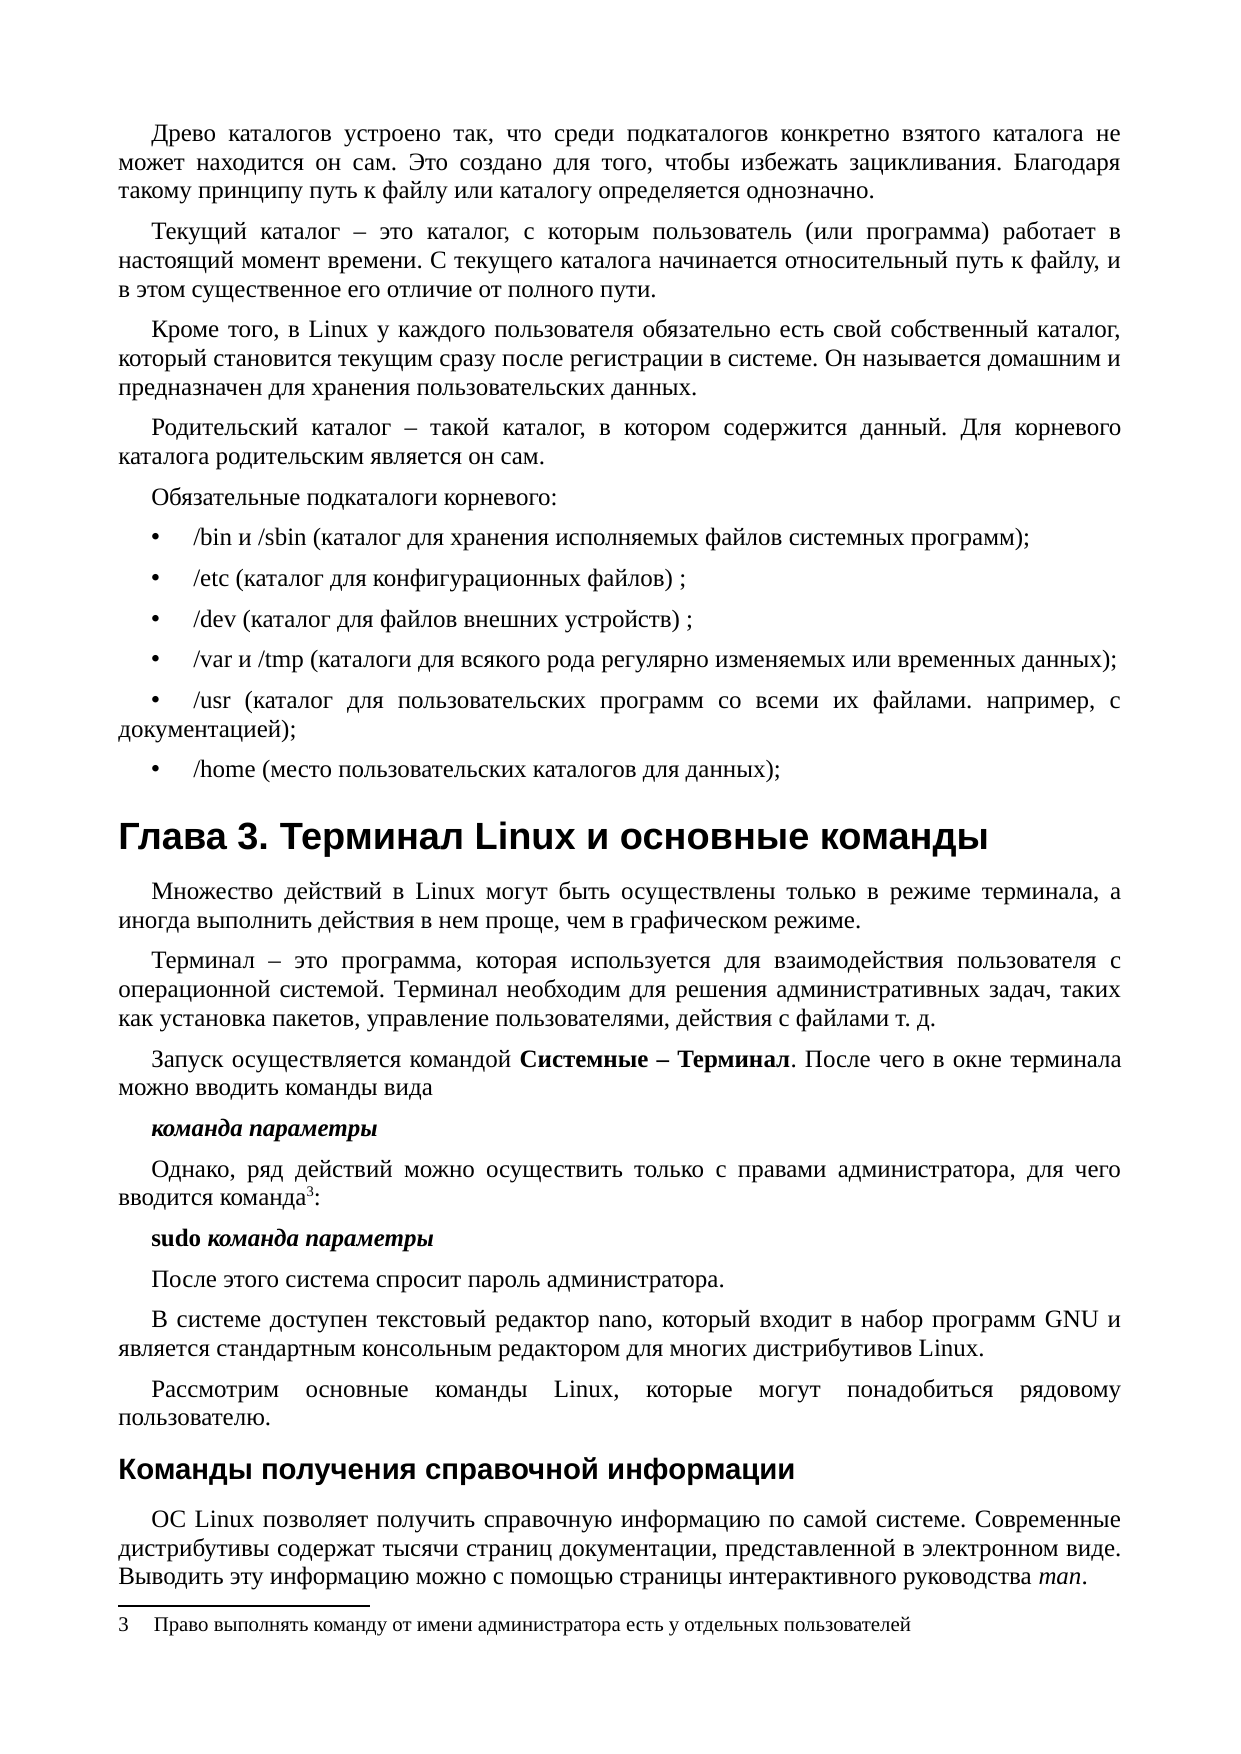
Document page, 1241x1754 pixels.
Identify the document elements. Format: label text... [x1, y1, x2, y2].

text Обязательные подкаталоги корневого: [118, 482, 1122, 511]
list /var и /tmp (каталоги для всякого рода регулярно изменяемых или временных данных); [118, 644, 1122, 673]
text Однако, ряд действий можно осуществить только с правами администратора, для чего вводится команда: [118, 1154, 1122, 1211]
text Текущий каталог – это каталог, с которым пользователь (или программа) работает в настоящий момент времени. С текущего каталога начинается относительный путь к файлу, и в этом существенное его отличие от полного пути. [118, 216, 1122, 302]
text Древо каталогов устроено так, что среди подкаталогов конкретно взятого каталога не может находится он сам. Это создано для того, чтобы избежать зацикливания. Благодаря такому принципу путь к файлу или каталогу определяется однозначно. [118, 118, 1122, 204]
text Право выполнять команду от имени администратора есть у отдельных пользователей [118, 1612, 1122, 1636]
text После этого система спросит пароль администратора. [118, 1264, 1122, 1292]
list /etc (каталог для конфигурационных файлов) ; [118, 563, 1122, 592]
text Запуск осуществляется командой Системные – Терминал. После чего в окне терминала можно вводить команды вида [118, 1044, 1122, 1101]
text sudo команда параметры [118, 1223, 1122, 1252]
text В системе доступен текстовый редактор nano, который входит в набор программ GNU и является стандартным консольным редактором для многих дистрибутивов Linux. [118, 1304, 1122, 1362]
list /bin и /sbin (каталог для хранения исполняемых файлов системных программ); [118, 522, 1122, 551]
text Кроме того, в Linux у каждого пользователя обязательно есть свой собственный каталог, который становится текущим сразу после регистрации в системе. Он называется домашним и предназначен для хранения пользовательских данных. [118, 314, 1122, 401]
subtitle Терминал Linux и основные команды [118, 814, 1122, 858]
text Терминал – это программа, которая используется для взаимодействия пользователя с операционной системой. Терминал необходим для решения административных задач, таких как установка пакетов, управление пользователями, действия с файлами т. д. [118, 946, 1122, 1032]
text Родительский каталог – такой каталог, в котором содержится данный. Для корневого каталога родительским является он сам. [118, 412, 1122, 470]
text команда параметры [118, 1113, 1122, 1142]
text Множество действий в Linux могут быть осуществлены только в режиме терминала, а иногда выполнить действия в нем проще, чем в графическом режиме. [118, 876, 1122, 934]
list /dev (каталог для файлов внешних устройств) ; [118, 604, 1122, 632]
text ОС Linux позволяет получить справочную информацию по самой системе. Современные дистрибутивы содержат тысячи страниц документации, представленной в электронном виде. Выводить эту информацию можно с помощью страницы интерактивного руководства man. [118, 1504, 1122, 1590]
list /usr (каталог для пользовательских программ со всеми их файлами. например, с документацией); [118, 685, 1122, 742]
list /home (место пользовательских каталогов для данных); [118, 754, 1122, 783]
subtitle Команды получения справочной информации [118, 1452, 1122, 1485]
text Рассмотрим основные команды Linux, которые могут понадобиться рядовому пользователю. [118, 1374, 1122, 1431]
